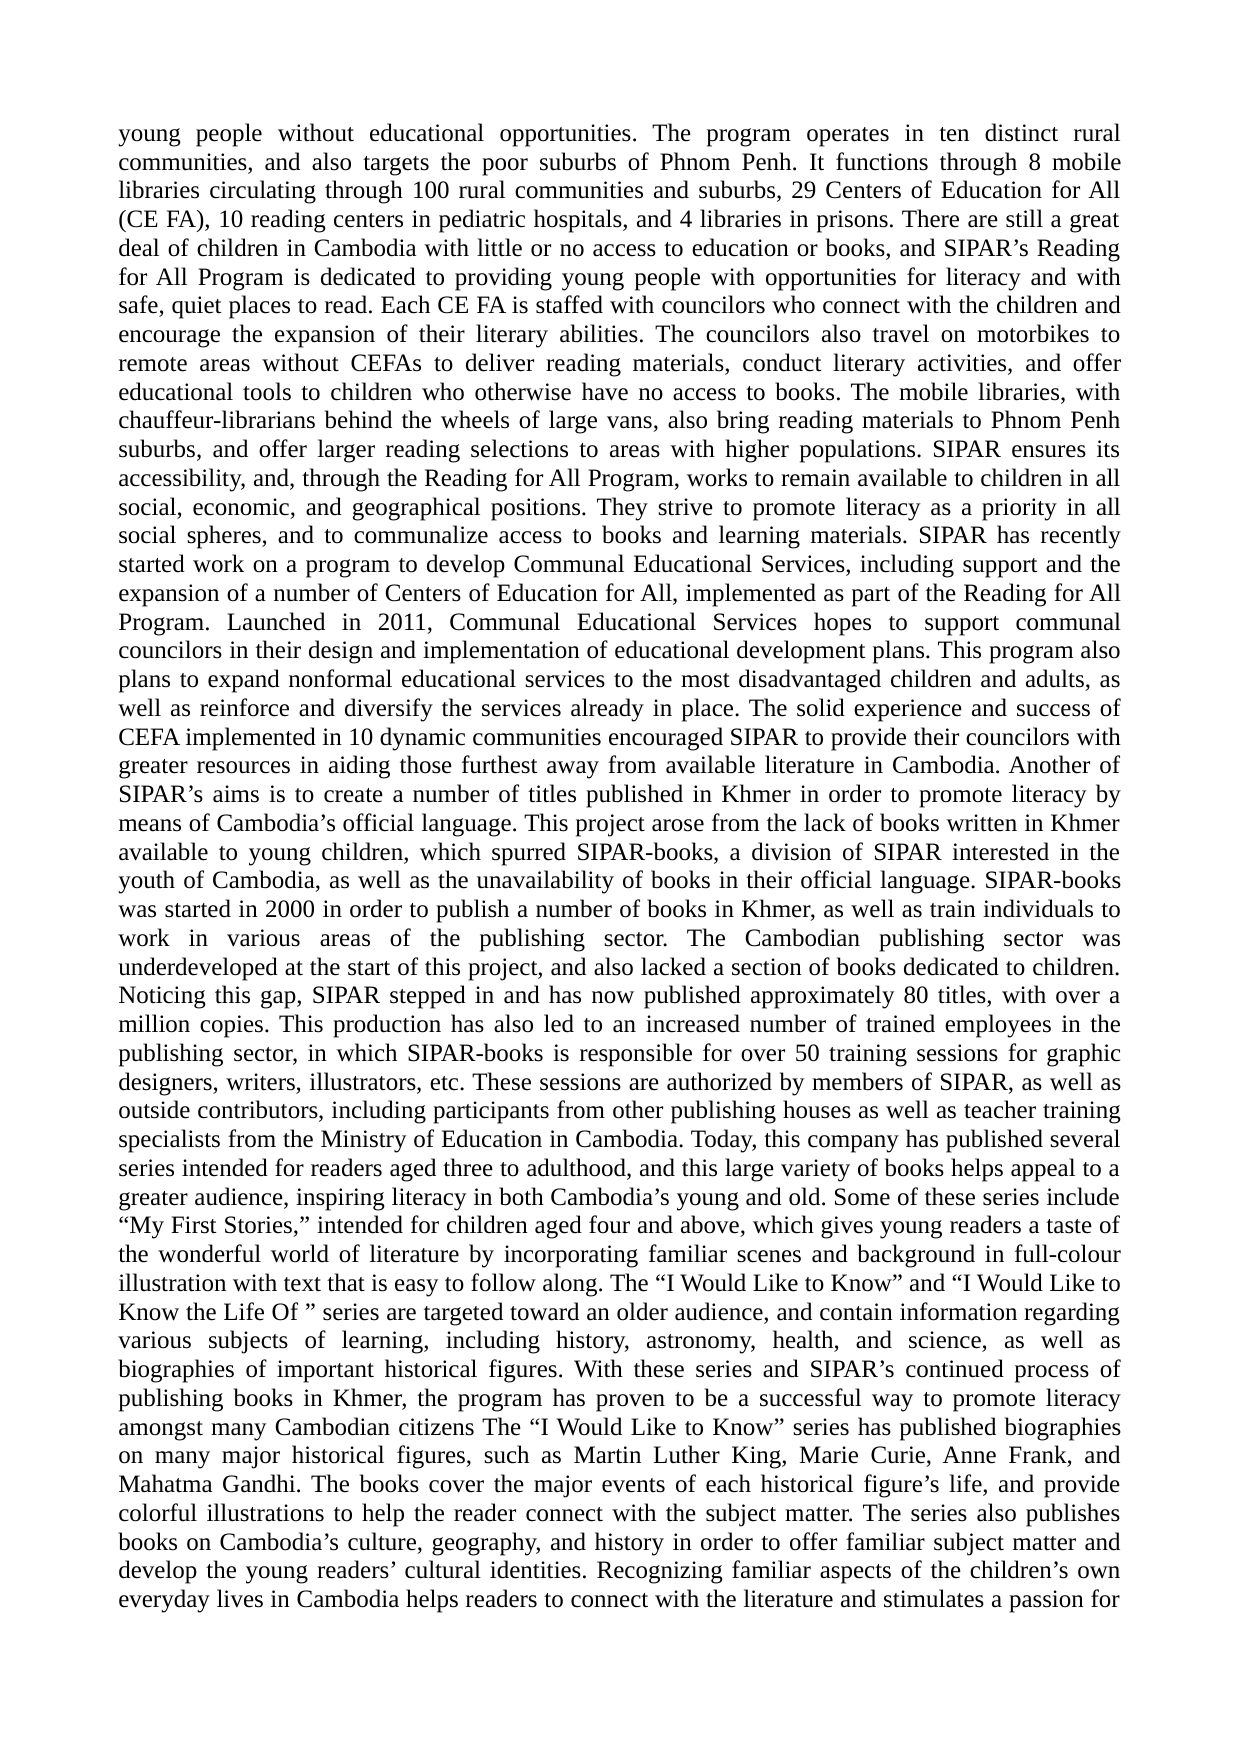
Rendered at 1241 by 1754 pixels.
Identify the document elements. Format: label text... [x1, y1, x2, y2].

text young people without educational opportunities. The program operates in ten distinct rural communities, and also targets the poor suburbs of Phnom Penh. It functions through 8 mobile libraries circulating through 100 rural communities and suburbs, 29 Centers of Education for All (CE FA), 10 reading centers in pediatric hospitals, and 4 libraries in prisons. There are still a great deal of children in Cambodia with little or no access to education or books, and SIPAR’s Reading for All Program is dedicated to providing young people with opportunities for literacy and with safe, quiet places to read. Each CE FA is staffed with councilors who connect with the children and encourage the expansion of their literary abilities. The councilors also travel on motorbikes to remote areas without CEFAs to deliver reading materials, conduct literary activities, and offer educational tools to children who otherwise have no access to books. The mobile libraries, with chauffeur-librarians behind the wheels of large vans, also bring reading materials to Phnom Penh suburbs, and offer larger reading selections to areas with higher populations. SIPAR ensures its accessibility, and, through the Reading for All Program, works to remain available to children in all social, economic, and geographical positions. They strive to promote literacy as a priority in all social spheres, and to communalize access to books and learning materials. SIPAR has recently started work on a program to develop Communal Educational Services, including support and the expansion of a number of Centers of Education for All, implemented as part of the Reading for All Program. Launched in 2011, Communal Educational Services hopes to support communal councilors in their design and implementation of educational development plans. This program also plans to expand nonformal educational services to the most disadvantaged children and adults, as well as reinforce and diversify the services already in place. The solid experience and success of CEFA implemented in 10 dynamic communities encouraged SIPAR to provide their councilors with greater resources in aiding those furthest away from available literature in Cambodia. Another of SIPAR’s aims is to create a number of titles published in Khmer in order to promote literacy by means of Cambodia’s official language. This project arose from the lack of books written in Khmer available to young children, which spurred SIPAR-books, a division of SIPAR interested in the youth of Cambodia, as well as the unavailability of books in their official language. SIPAR-books was started in 2000 in order to publish a number of books in Khmer, as well as train individuals to work in various areas of the publishing sector. The Cambodian publishing sector was underdeveloped at the start of this project, and also lacked a section of books dedicated to children. Noticing this gap, SIPAR stepped in and has now published approximately 80 titles, with over a million copies. This production has also led to an increased number of trained employees in the publishing sector, in which SIPAR-books is responsible for over 50 training sessions for graphic designers, writers, illustrators, etc. These sessions are authorized by members of SIPAR, as well as outside contributors, including participants from other publishing houses as well as teacher training specialists from the Ministry of Education in Cambodia. Today, this company has published several series intended for readers aged three to adulthood, and this large variety of books helps appeal to a greater audience, inspiring literacy in both Cambodia’s young and old. Some of these series include “My First Stories,” intended for children aged four and above, which gives young readers a taste of the wonderful world of literature by incorporating familiar scenes and background in full-colour illustration with text that is easy to follow along. The “I Would Like to Know” and “I Would Like to Know the Life Of ” series are targeted toward an older audience, and contain information regarding various subjects of learning, including history, astronomy, health, and science, as well as biographies of important historical figures. With these series and SIPAR’s continued process of publishing books in Khmer, the program has proven to be a successful way to promote literacy amongst many Cambodian citizens The “I Would Like to Know” series has published biographies on many major historical figures, such as Martin Luther King, Marie Curie, Anne Frank, and Mahatma Gandhi. The books cover the major events of each historical figure’s life, and provide colorful illustrations to help the reader connect with the subject matter. The series also publishes books on Cambodia’s culture, geography, and history in order to offer familiar subject matter and develop the young readers’ cultural identities. Recognizing familiar aspects of the children’s own everyday lives in Cambodia helps readers to connect with the literature and stimulates a passion for [118, 118, 1122, 1613]
